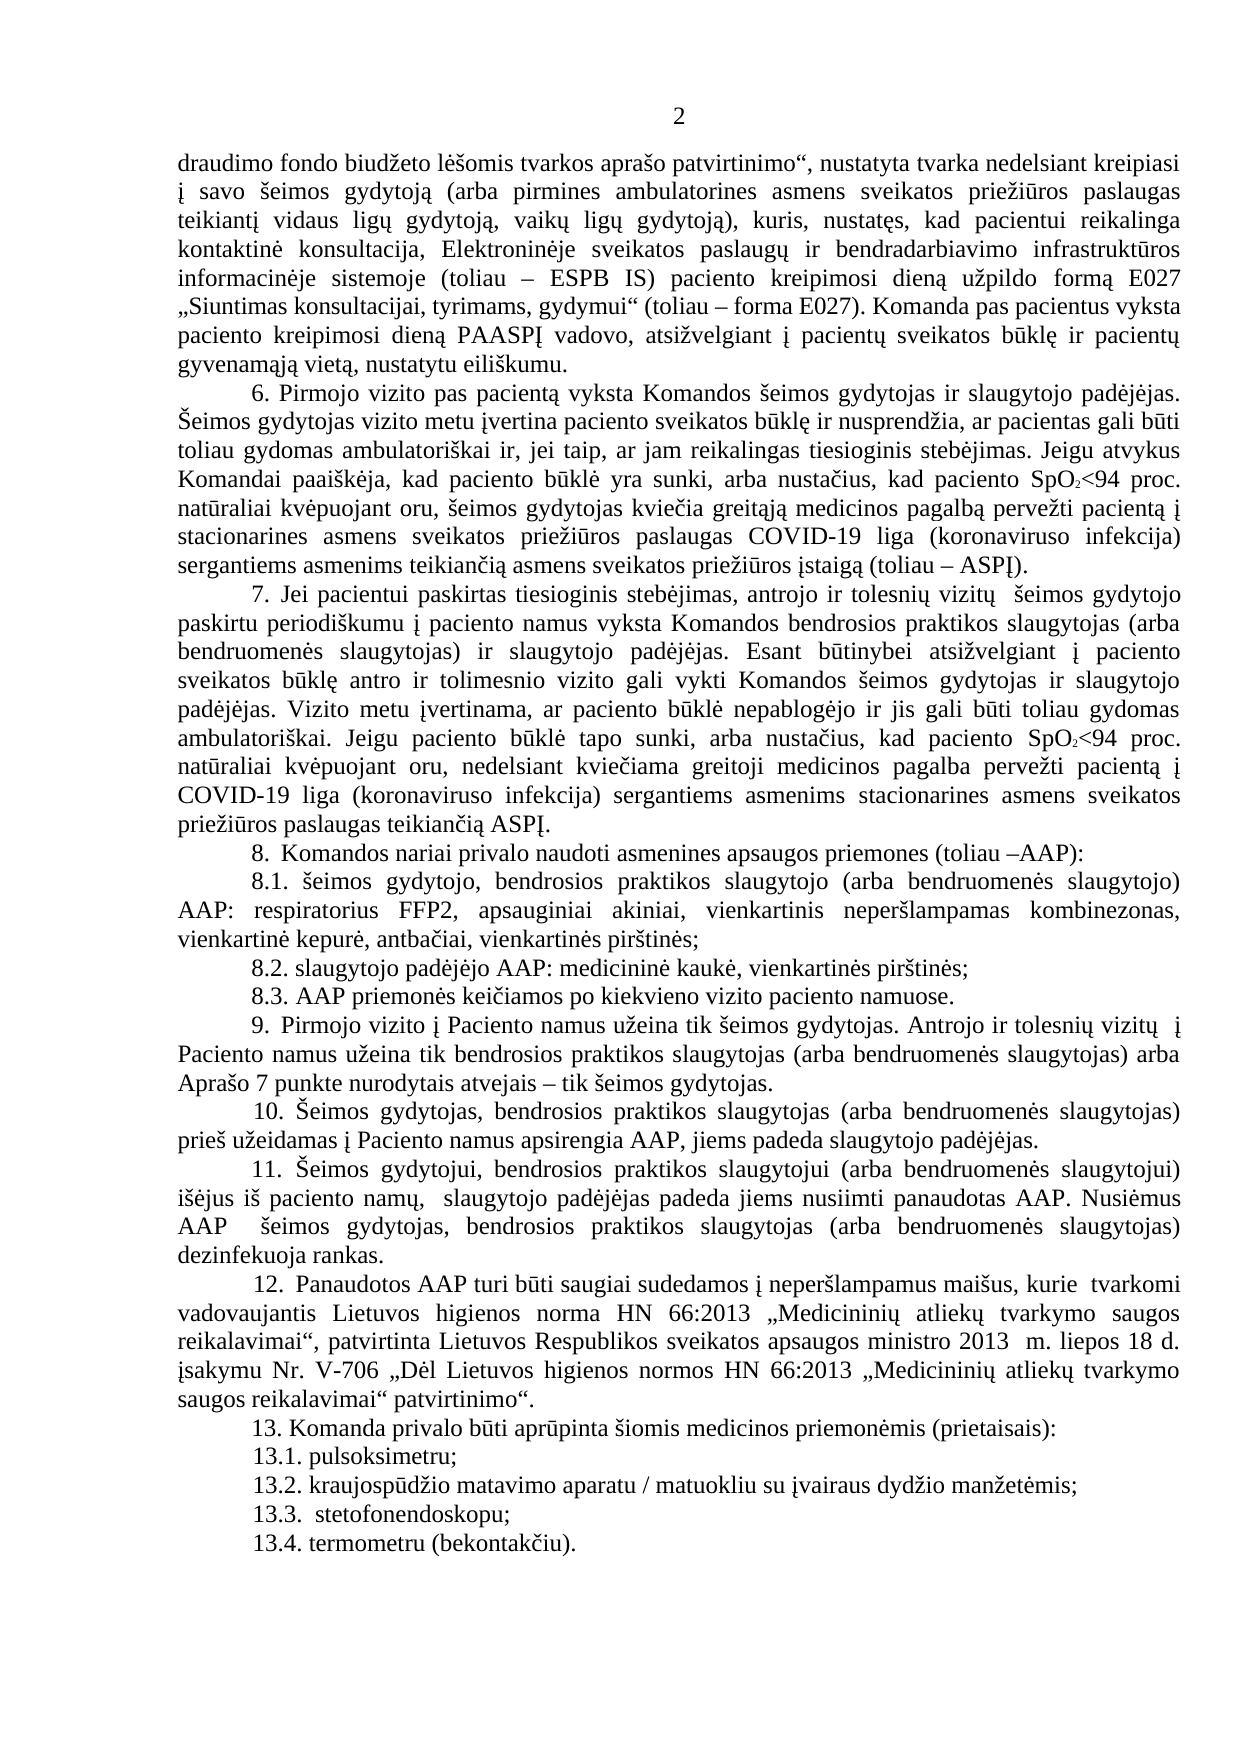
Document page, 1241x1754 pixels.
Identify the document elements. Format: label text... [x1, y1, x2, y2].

text 7. Jei pacientui paskirtas tiesioginis stebėjimas, antrojo ir tolesnių vizitų šeimos gydytojo paskirtu periodiškumu į paciento namus vyksta Komandos bendrosios praktikos slaugytojas (arba bendruomenės slaugytojas) ir slaugytojo padėjėjas. Esant būtinybei atsižvelgiant į paciento sveikatos būklę antro ir tolimesnio vizito gali vykti Komandos šeimos gydytojas ir slaugytojo padėjėjas. Vizito metu įvertinama, ar paciento būklė nepablogėjo ir jis gali būti toliau gydomas ambulatoriškai. Jeigu paciento būklė tapo sunki, arba nustačius, kad paciento SpO2<94 proc. natūraliai kvėpuojant oru, nedelsiant kviečiama greitoji medicinos pagalba pervežti pacientą į COVID-19 liga (koronaviruso infekcija) sergantiems asmenims stacionarines asmens sveikatos priežiūros paslaugas teikiančią ASPĮ. [177, 579, 1181, 838]
text 11. Šeimos gydytojui, bendrosios praktikos slaugytojui (arba bendruomenės slaugytojui) išėjus iš paciento namų, slaugytojo padėjėjas padeda jiems nusiimti panaudotas AAP. Nusiėmus AAP šeimos gydytojas, bendrosios praktikos slaugytojas (arba bendruomenės slaugytojas) dezinfekuoja rankas. [177, 1154, 1181, 1269]
text 6. Pirmojo vizito pas pacientą vyksta Komandos šeimos gydytojas ir slaugytojo padėjėjas. Šeimos gydytojas vizito metu įvertina paciento sveikatos būklę ir nusprendžia, ar pacientas gali būti toliau gydomas ambulatoriškai ir, jei taip, ar jam reikalingas tiesioginis stebėjimas. Jeigu atvykus Komandai paaiškėja, kad paciento būklė yra sunki, arba nustačius, kad paciento SpO2<94 proc. natūraliai kvėpuojant oru, šeimos gydytojas kviečia greitąją medicinos pagalbą pervežti pacientą į stacionarines asmens sveikatos priežiūros paslaugas COVID-19 liga (koronaviruso infekcija) sergantiems asmenims teikiančią asmens sveikatos priežiūros įstaigą (toliau – ASPĮ). [177, 378, 1181, 579]
text 13.4. termometru (bekontakčiu). [177, 1528, 1181, 1556]
text 8.3. AAP priemonės keičiamos po kiekvieno vizito paciento namuose. [251, 981, 1181, 1010]
text 10. Šeimos gydytojas, bendrosios praktikos slaugytojas (arba bendruomenės slaugytojas) prieš užeidamas į Paciento namus apsirengia AAP, jiems padeda slaugytojo padėjėjas. [177, 1096, 1181, 1154]
text 8.2. slaugytojo padėjėjo AAP: medicininė kaukė, vienkartinės pirštinės; [192, 953, 1181, 981]
text 13.2. kraujospūdžio matavimo aparatu / matuokliu su įvairaus dydžio manžetėmis; [177, 1470, 1181, 1499]
text 9. Pirmojo vizito į Paciento namus užeina tik šeimos gydytojas. Antrojo ir tolesnių vizitų į Paciento namus užeina tik bendrosios praktikos slaugytojas (arba bendruomenės slaugytojas) arba Aprašo 7 punkte nurodytais atvejais – tik šeimos gydytojas. [177, 1010, 1181, 1096]
text 13.3. stetofonendoskopu; [177, 1499, 1181, 1528]
text 13. Komanda privalo būti aprūpinta šiomis medicinos priemonėmis (prietaisais): [251, 1413, 1181, 1441]
text 8. Komandos nariai privalo naudoti asmenines apsaugos priemones (toliau –AAP): [177, 838, 1181, 866]
text 12. Panaudotos AAP turi būti saugiai sudedamos į neperšlampamus maišus, kurie tvarkomi vadovaujantis Lietuvos higienos norma HN 66:2013 „Medicininių atliekų tvarkymo saugos reikalavimai“, patvirtinta Lietuvos Respublikos sveikatos apsaugos ministro 2013 m. liepos 18 d. įsakymu Nr. V-706 „Dėl Lietuvos higienos normos HN 66:2013 „Medicininių atliekų tvarkymo saugos reikalavimai“ patvirtinimo“. [177, 1269, 1181, 1413]
text 8.1. šeimos gydytojo, bendrosios praktikos slaugytojo (arba bendruomenės slaugytojo) AAP: respiratorius FFP2, apsauginiai akiniai, vienkartinis neperšlampamas kombinezonas, vienkartinė kepurė, antbačiai, vienkartinės pirštinės; [177, 866, 1181, 953]
text 13.1. pulsoksimetru; [177, 1441, 1181, 1470]
text draudimo fondo biudžeto lėšomis tvarkos aprašo patvirtinimo“, nustatyta tvarka nedelsiant kreipiasi į savo šeimos gydytoją (arba pirmines ambulatorines asmens sveikatos priežiūros paslaugas teikiantį vidaus ligų gydytoją, vaikų ligų gydytoją), kuris, nustatęs, kad pacientui reikalinga kontaktinė konsultacija, Elektroninėje sveikatos paslaugų ir bendradarbiavimo infrastruktūros informacinėje sistemoje (toliau – ESPB IS) paciento kreipimosi dieną užpildo formą E027 „Siuntimas konsultacijai, tyrimams, gydymui“ (toliau – forma E027). Komanda pas pacientus vyksta paciento kreipimosi dieną PAASPĮ vadovo, atsižvelgiant į pacientų sveikatos būklę ir pacientų gyvenamąją vietą, nustatytu eiliškumu. [177, 148, 1181, 378]
